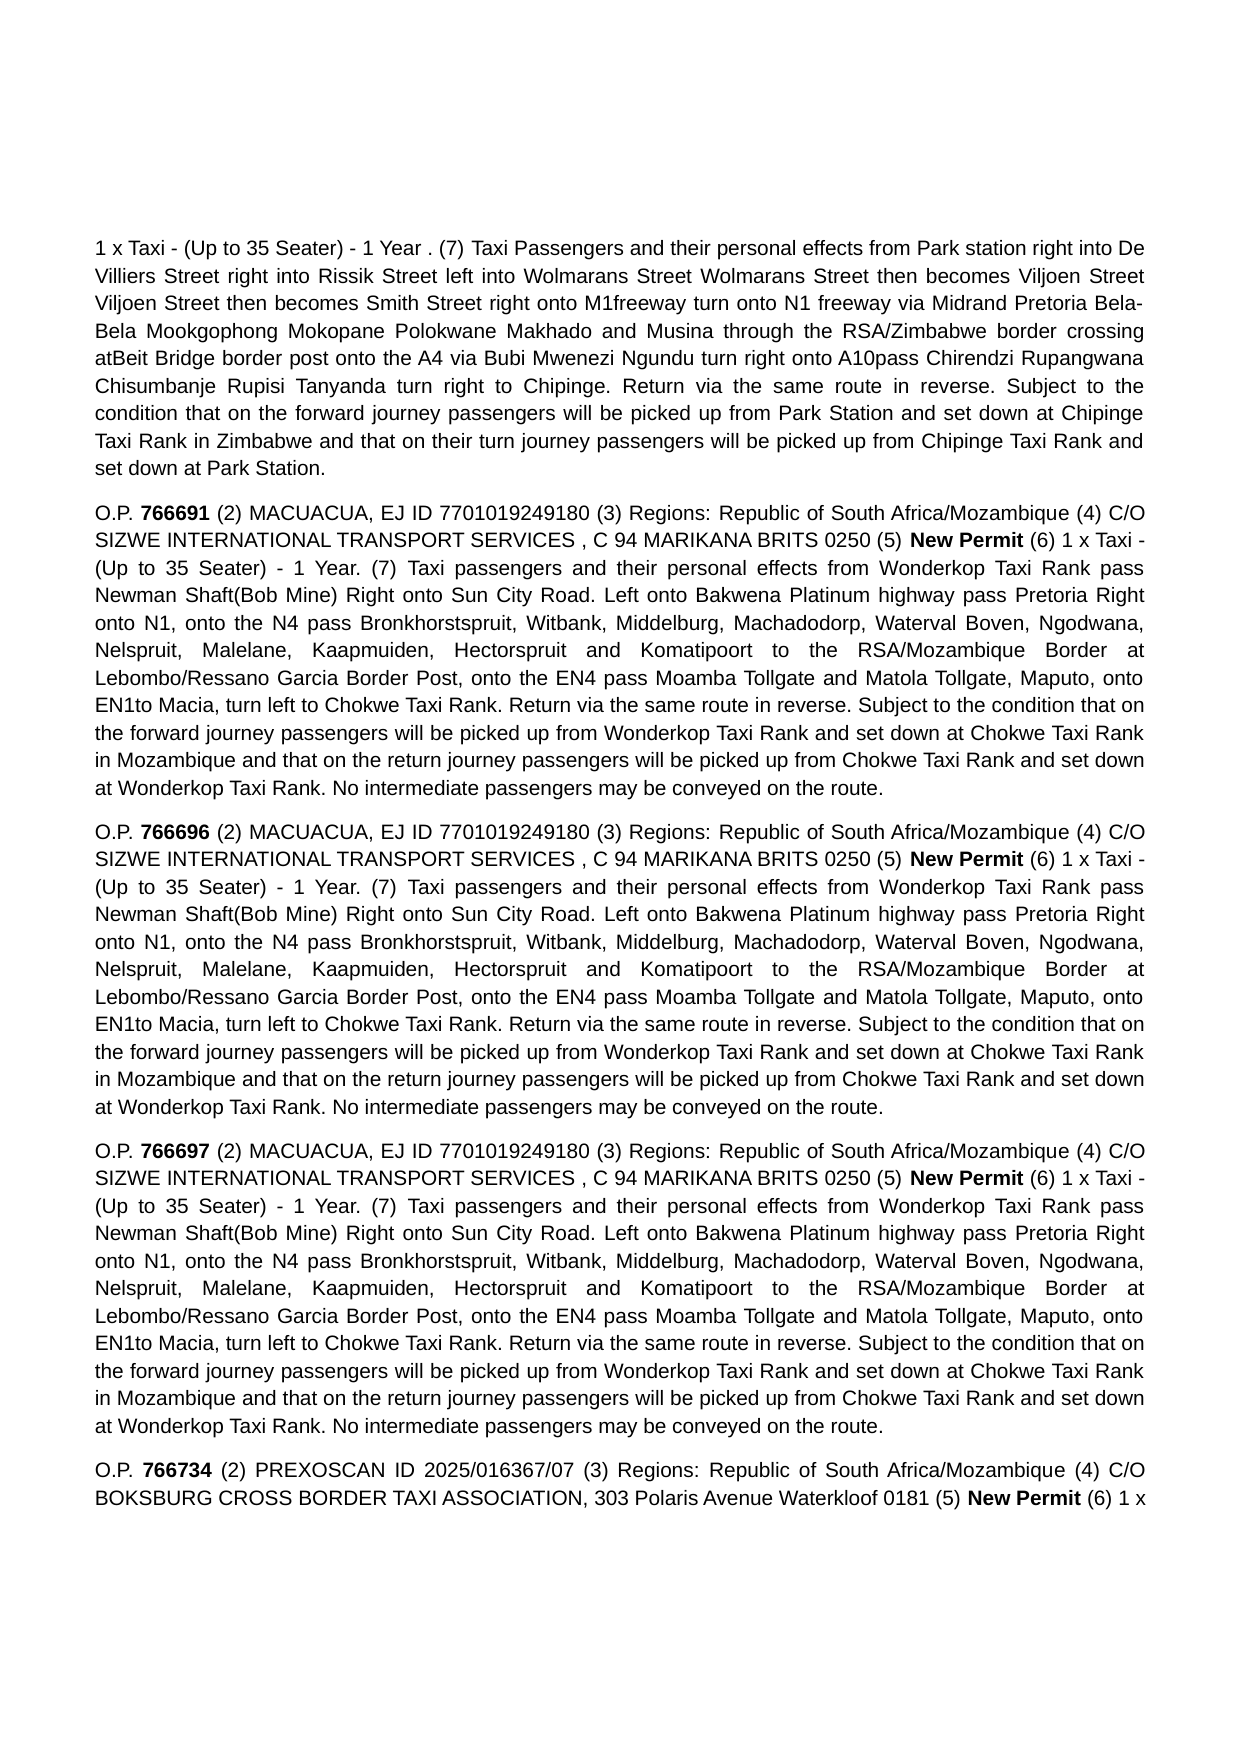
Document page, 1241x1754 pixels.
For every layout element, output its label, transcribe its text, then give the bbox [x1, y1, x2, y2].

text 1 x Taxi - (Up to 35 Seater) - 1 Year . (7) Taxi Passengers and their personal effects from Park station right into De Villiers Street right into Rissik Street left into Wolmarans Street Wolmarans Street then becomes Viljoen Street Viljoen Street then becomes Smith Street right onto M1freeway turn onto N1 freeway via Midrand Pretoria Bela- Bela Mookgophong Mokopane Polokwane Makhado and Musina through the RSA/Zimbabwe border crossing atBeit Bridge border post onto the A4 via Bubi Mwenezi Ngundu turn right onto A10pass Chirendzi Rupangwana Chisumbanje Rupisi Tanyanda turn right to Chipinge. Return via the same route in reverse. Subject to the condition that on the forward journey passengers will be picked up from Park Station and set down at Chipinge Taxi Rank in Zimbabwe and that on their turn journey passengers will be picked up from Chipinge Taxi Rank and set down at Park Station. [94, 236, 1146, 480]
text O.P. 766691 (2) MACUACUA, EJ ID 7701019249180 (3) Regions: Republic of South Africa/Mozambique (4) C/O SIZWE INTERNATIONAL TRANSPORT SERVICES , C 94 MARIKANA BRITS 0250 (5) New Permit (6) 1 x Taxi - (Up to 35 Seater) - 1 Year. (7) Taxi passengers and their personal effects from Wonderkop Taxi Rank pass Newman Shaft(Bob Mine) Right onto Sun City Road. Left onto Bakwena Platinum highway pass Pretoria Right onto N1, onto the N4 pass Bronkhorstspruit, Witbank, Middelburg, Machadodorp, Waterval Boven, Ngodwana, Nelspruit, Malelane, Kaapmuiden, Hectorspruit and Komatipoort to the RSA/Mozambique Border at Lebombo/Ressano Garcia Border Post, onto the EN4 pass Moamba Tollgate and Matola Tollgate, Maputo, onto EN1to Macia, turn left to Chokwe Taxi Rank. Return via the same route in reverse. Subject to the condition that on the forward journey passengers will be picked up from Wonderkop Taxi Rank and set down at Chokwe Taxi Rank in Mozambique and that on the return journey passengers will be picked up from Chokwe Taxi Rank and set down at Wonderkop Taxi Rank. No intermediate passengers may be conveyed on the route. [94, 500, 1146, 799]
text O.P. 766696 (2) MACUACUA, EJ ID 7701019249180 (3) Regions: Republic of South Africa/Mozambique (4) C/O SIZWE INTERNATIONAL TRANSPORT SERVICES , C 94 MARIKANA BRITS 0250 (5) New Permit (6) 1 x Taxi - (Up to 35 Seater) - 1 Year. (7) Taxi passengers and their personal effects from Wonderkop Taxi Rank pass Newman Shaft(Bob Mine) Right onto Sun City Road. Left onto Bakwena Platinum highway pass Pretoria Right onto N1, onto the N4 pass Bronkhorstspruit, Witbank, Middelburg, Machadodorp, Waterval Boven, Ngodwana, Nelspruit, Malelane, Kaapmuiden, Hectorspruit and Komatipoort to the RSA/Mozambique Border at Lebombo/Ressano Garcia Border Post, onto the EN4 pass Moamba Tollgate and Matola Tollgate, Maputo, onto EN1to Macia, turn left to Chokwe Taxi Rank. Return via the same route in reverse. Subject to the condition that on the forward journey passengers will be picked up from Wonderkop Taxi Rank and set down at Chokwe Taxi Rank in Mozambique and that on the return journey passengers will be picked up from Chokwe Taxi Rank and set down at Wonderkop Taxi Rank. No intermediate passengers may be conveyed on the route. [94, 819, 1146, 1118]
text O.P. 766734 (2) PREXOSCAN ID 2025/016367/07 (3) Regions: Republic of South Africa/Mozambique (4) C/O BOKSBURG CROSS BORDER TAXI ASSOCIATION, 303 Polaris Avenue Waterkloof 0181 (5) New Permit (6) 1 x [94, 1458, 1146, 1509]
text O.P. 766697 (2) MACUACUA, EJ ID 7701019249180 (3) Regions: Republic of South Africa/Mozambique (4) C/O SIZWE INTERNATIONAL TRANSPORT SERVICES , C 94 MARIKANA BRITS 0250 (5) New Permit (6) 1 x Taxi - (Up to 35 Seater) - 1 Year. (7) Taxi passengers and their personal effects from Wonderkop Taxi Rank pass Newman Shaft(Bob Mine) Right onto Sun City Road. Left onto Bakwena Platinum highway pass Pretoria Right onto N1, onto the N4 pass Bronkhorstspruit, Witbank, Middelburg, Machadodorp, Waterval Boven, Ngodwana, Nelspruit, Malelane, Kaapmuiden, Hectorspruit and Komatipoort to the RSA/Mozambique Border at Lebombo/Ressano Garcia Border Post, onto the EN4 pass Moamba Tollgate and Matola Tollgate, Maputo, onto EN1to Macia, turn left to Chokwe Taxi Rank. Return via the same route in reverse. Subject to the condition that on the forward journey passengers will be picked up from Wonderkop Taxi Rank and set down at Chokwe Taxi Rank in Mozambique and that on the return journey passengers will be picked up from Chokwe Taxi Rank and set down at Wonderkop Taxi Rank. No intermediate passengers may be conveyed on the route. [94, 1139, 1146, 1438]
